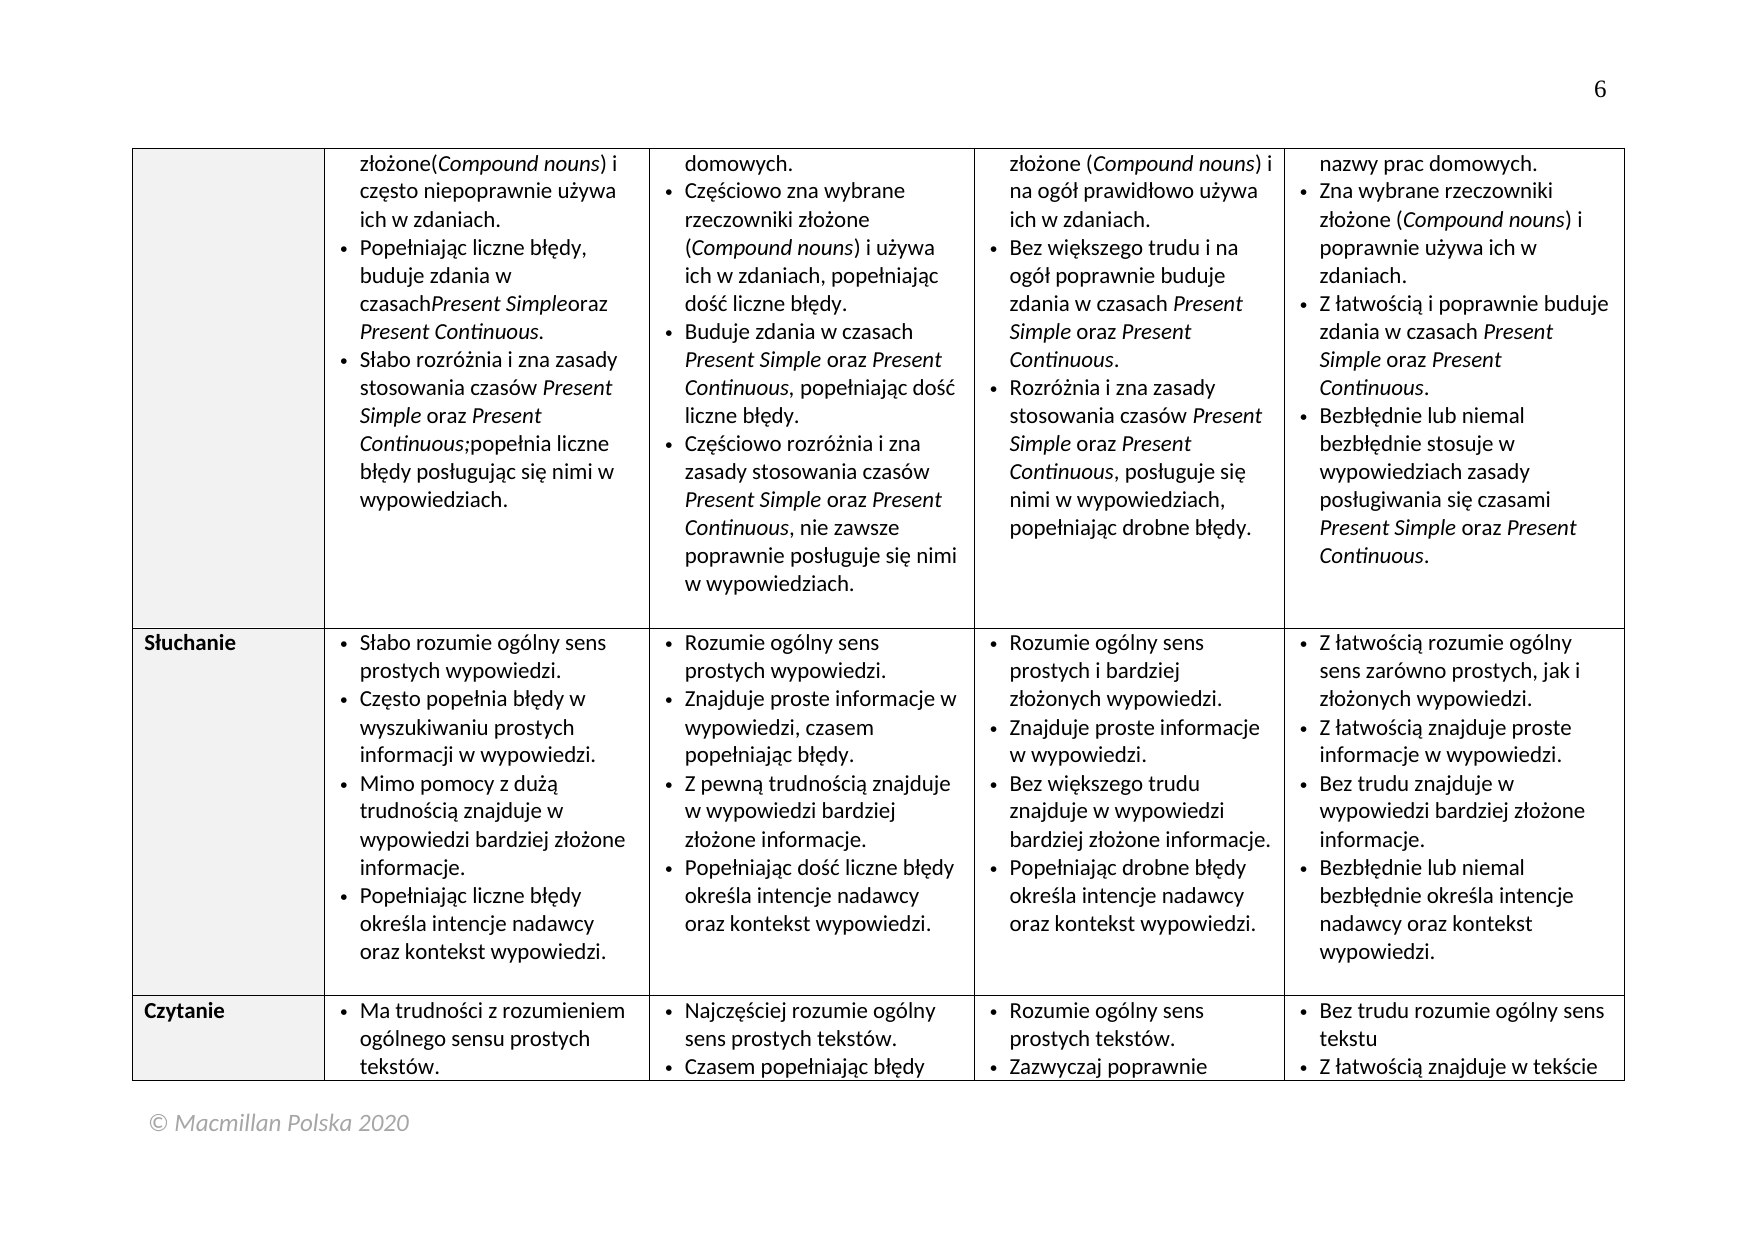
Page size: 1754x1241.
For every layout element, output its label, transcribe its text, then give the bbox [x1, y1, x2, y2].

table_header Na ogół poprawnie podaje nazwy pomieszczeń i elementów wyposażenia domu. Zna i określa rodzaje domów, popełniając nieliczne błędy. Na ogół poprawnie podaje nazwy prac domowych. Zna wybrane rzeczowniki złożone (Compound nouns) i na ogół prawidłowo używa ich w zdaniach. Bez większego trudu i na ogół poprawnie buduje zdania w czasach Present Simple oraz Present Continuous. Rozróżnia i zna zasady stosowania czasów Present Simple oraz Present Continuous, posługuje się nimi w wypowiedziach, popełniając drobne błędy. [975, 149, 1284, 627]
table_cell Rozumie ogólny sens prostych i bardziej złożonych wypowiedzi. Znajduje proste informacje w wypowiedzi. Bez większego trudu znajduje w wypowiedzi bardziej złożone informacje. Popełniając drobne błędy określa intencje nadawcy oraz kontekst wypowiedzi. [975, 629, 1284, 995]
table_header Słabo zna i popełnia liczne błędy,podając nazwy pomieszczeń i elementów wyposażenia domu. Słabo zna i nieudolnie określa rodzaje domów. Słabo zna i z trudem podaje nazwy prac domowych. Słabo zna wybrane rzeczowniki złożone(Compound nouns) i często niepoprawnie używa ich w zdaniach. Popełniając liczne błędy, buduje zdania w czasachPresent Simpleoraz Present Continuous. Słabo rozróżnia i zna zasady stosowania czasów Present Simple oraz Present Continuous;popełnia liczne błędy posługując się nimi w wypowiedziach. [325, 149, 649, 627]
table_cell Słuchanie [133, 629, 324, 995]
table_cell Ma trudności z rozumieniem ogólnego sensu prostych tekstów. Z trudnością znajduje w tekście określone informacje. Popełniając liczne błędy określa intencje nadawcy oraz kontekst wypowiedzi pisemnej. Mimo pomocy, z trudnością rozpoznaje związki między poszczególnymi częściami tekstu oraz układa informacje we właściwej kolejności. [325, 996, 649, 1080]
table_cell Słabo rozumie ogólny sens prostych wypowiedzi. Często popełnia błędy w wyszukiwaniu prostych informacji w wypowiedzi. Mimo pomocy z dużą trudnością znajduje w wypowiedzi bardziej złożone informacje. Popełniając liczne błędy określa intencje nadawcy oraz kontekst wypowiedzi. [325, 629, 649, 995]
table_cell Rozumie ogólny sens prostych wypowiedzi. Znajduje proste informacje w wypowiedzi, czasem popełniając błędy. Z pewną trudnością znajduje w wypowiedzi bardziej złożone informacje. Popełniając dość liczne błędy określa intencje nadawcy oraz kontekst wypowiedzi. [650, 629, 974, 995]
table_cell Najczęściej rozumie ogólny sens prostych tekstów. Czasem popełniając błędy [650, 996, 974, 1080]
table_header [133, 149, 324, 627]
table_cell Rozumie ogólny sens prostych tekstów. Zazwyczaj poprawnie [975, 996, 1284, 1080]
table_cell Bez trudu rozumie ogólny sens tekstu Z łatwością znajduje w tekście [1285, 996, 1624, 1080]
table_cell Z łatwością rozumie ogólny sens zarówno prostych, jak i złożonych wypowiedzi. Z łatwością znajduje proste informacje w wypowiedzi. Bez trudu znajduje w wypowiedzi bardziej złożone informacje. Bezbłędnie lub niemal bezbłędnie określa intencje nadawcy oraz kontekst wypowiedzi. [1285, 629, 1624, 995]
table_cell Czytanie [133, 996, 324, 1080]
table_header Częściowo zna i popełnia dość liczne błędy,podając nazwy pomieszczeń i elementów wyposażenia domu. Częściowo zna i określa rodzaje domów popełniając dość liczne błędy. Popełniając dość liczne błędy, podaje nazwy prac domowych. Częściowo zna wybrane rzeczowniki złożone (Compound nouns) i używa ich w zdaniach, popełniając dość liczne błędy. Buduje zdania w czasach Present Simple oraz Present Continuous, popełniając dość liczne błędy. Częściowo rozróżnia i zna zasady stosowania czasów Present Simple oraz Present Continuous, nie zawsze poprawnie posługuje się nimi w wypowiedziach. [650, 149, 974, 627]
table_header nazwy prac domowych. Zna wybrane rzeczowniki złożone (Compound nouns) i poprawnie używa ich w zdaniach. Z łatwością i poprawnie buduje zdania w czasach Present Simple oraz Present Continuous. Bezbłędnie lub niemal bezbłędnie stosuje w wypowiedziach zasady posługiwania się czasami Present Simple oraz Present Continuous. [1285, 149, 1624, 627]
